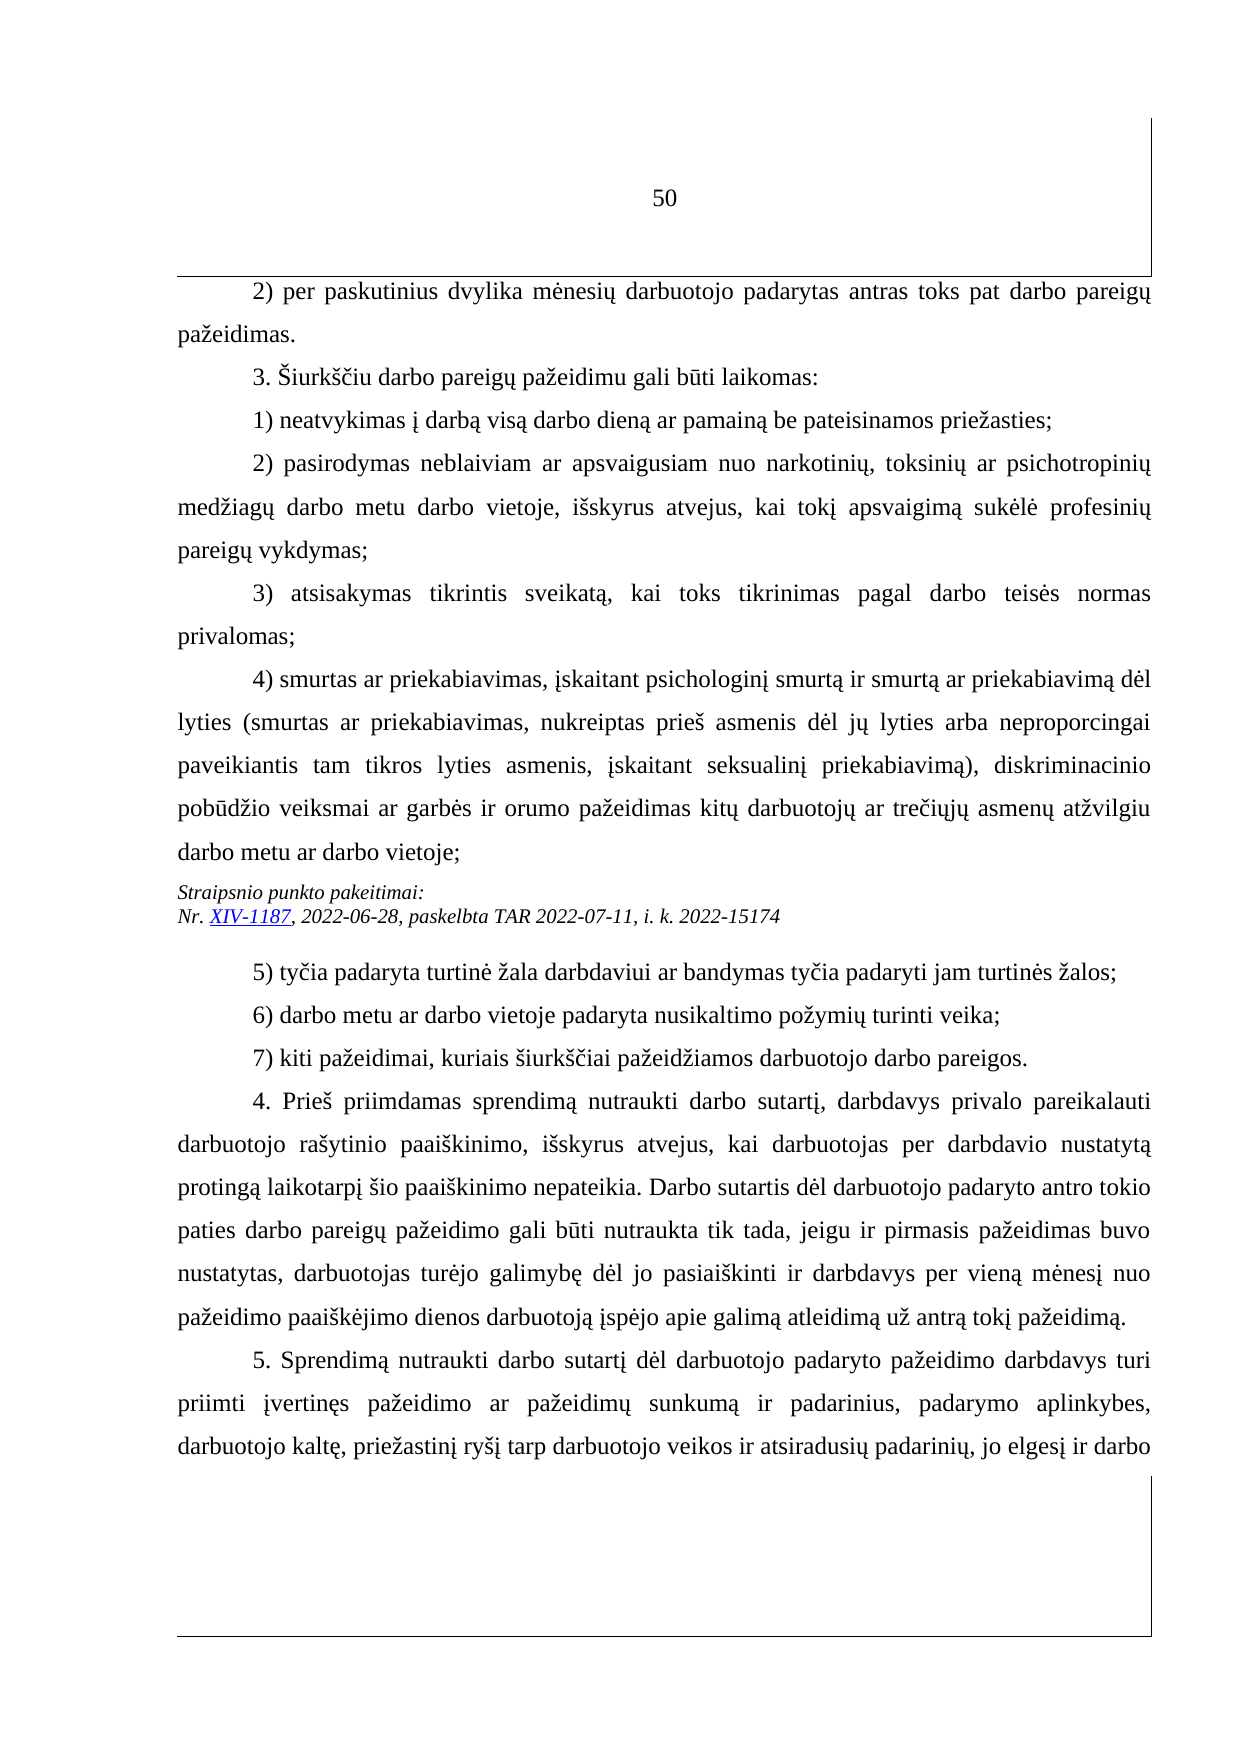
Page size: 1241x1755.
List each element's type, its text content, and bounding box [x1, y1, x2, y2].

text 3) atsisakymas tikrintis sveikatą, kai toks tikrinimas pagal darbo teisės normas privalomas; [177, 578, 1152, 650]
text 7) kiti pažeidimai, kuriais šiurkščiai pažeidžiamos darbuotojo darbo pareigos. [177, 1043, 1152, 1072]
text Straipsnio punkto pakeitimai: [177, 880, 1152, 904]
text 4) smurtas ar priekabiavimas, įskaitant psichologinį smurtą ir smurtą ar priekabiavimą dėl lyties (smurtas ar priekabiavimas, nukreiptas prieš asmenis dėl jų lyties arba neproporcingai paveikiantis tam tikros lyties asmenis, įskaitant seksualinį priekabiavimą), diskriminacinio pobūdžio veiksmai ar garbės ir orumo pažeidimas kitų darbuotojų ar trečiųjų asmenų atžvilgiu darbo metu ar darbo vietoje; [177, 664, 1152, 865]
text 1) neatvykimas į darbą visą darbo dieną ar pamainą be pateisinamos priežasties; [177, 405, 1152, 434]
text 2) per paskutinius dvylika mėnesių darbuotojo padarytas antras toks pat darbo pareigų pažeidimas. [177, 276, 1152, 348]
text 4. Prieš priimdamas sprendimą nutraukti darbo sutartį, darbdavys privalo pareikalauti darbuotojo rašytinio paaiškinimo, išskyrus atvejus, kai darbuotojas per darbdavio nustatytą protingą laikotarpį šio paaiškinimo nepateikia. Darbo sutartis dėl darbuotojo padaryto antro tokio paties darbo pareigų pažeidimo gali būti nutraukta tik tada, jeigu ir pirmasis pažeidimas buvo nustatytas, darbuotojas turėjo galimybę dėl jo pasiaiškinti ir darbdavys per vieną mėnesį nuo pažeidimo paaiškėjimo dienos darbuotoją įspėjo apie galimą atleidimą už antrą tokį pažeidimą. [177, 1086, 1152, 1330]
text 3. Šiurkščiu darbo pareigų pažeidimu gali būti laikomas: [177, 362, 1152, 391]
text 2) pasirodymas neblaiviam ar apsvaigusiam nuo narkotinių, toksinių ar psichotropinių medžiagų darbo metu darbo vietoje, išskyrus atvejus, kai tokį apsvaigimą sukėlė profesinių pareigų vykdymas; [177, 448, 1152, 563]
text Nr. XIV-1187, 2022-06-28, paskelbta TAR 2022-07-11, i. k. 2022-15174 [177, 904, 1152, 928]
text 5. Sprendimą nutraukti darbo sutartį dėl darbuotojo padaryto pažeidimo darbdavys turi priimti įvertinęs pažeidimo ar pažeidimų sunkumą ir padarinius, padarymo aplinkybes, darbuotojo kaltę, priežastinį ryšį tarp darbuotojo veikos ir atsiradusių padarinių, jo elgesį ir darbo [177, 1345, 1152, 1460]
text 5) tyčia padaryta turtinė žala darbdaviui ar bandymas tyčia padaryti jam turtinės žalos; [177, 957, 1152, 985]
text 6) darbo metu ar darbo vietoje padaryta nusikaltimo požymių turinti veika; [177, 1000, 1152, 1028]
